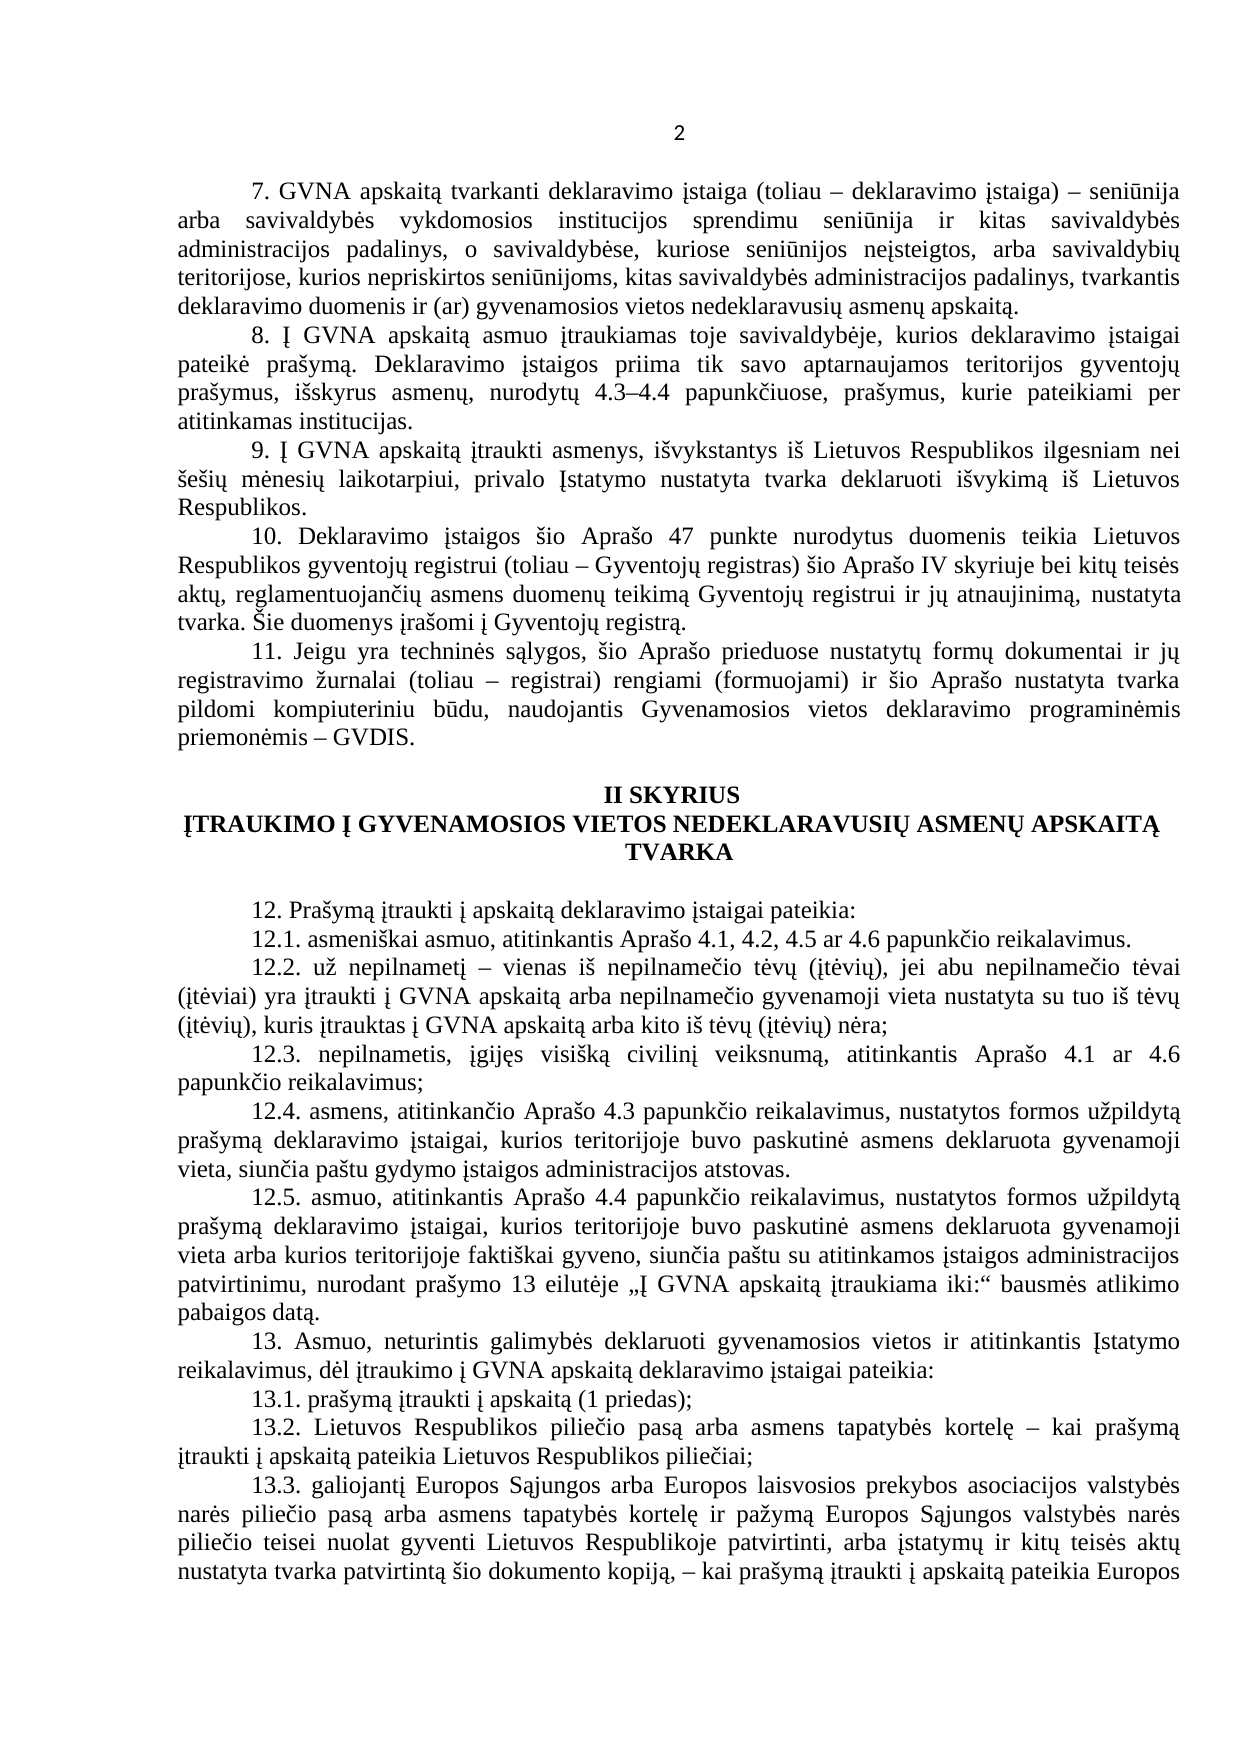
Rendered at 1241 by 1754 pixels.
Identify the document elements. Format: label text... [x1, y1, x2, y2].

text 12.1. asmeniškai asmuo, atitinkantis Aprašo 4.1, 4.2, 4.5 ar 4.6 papunkčio reikalavimus. [177, 924, 1181, 952]
text 9. Į GVNA apskaitą įtraukti asmenys, išvykstantys iš Lietuvos Respublikos ilgesniam nei šešių mėnesių laikotarpiui, privalo Įstatymo nustatyta tvarka deklaruoti išvykimą iš Lietuvos Respublikos. [177, 435, 1181, 521]
text 12.4. asmens, atitinkančio Aprašo 4.3 papunkčio reikalavimus, nustatytos formos užpildytą prašymą deklaravimo įstaigai, kurios teritorijoje buvo paskutinė asmens deklaruota gyvenamoji vieta, siunčia paštu gydymo įstaigos administracijos atstovas. [177, 1096, 1181, 1182]
text 12.2. už nepilnametį – vienas iš nepilnamečio tėvų (įtėvių), jei abu nepilnamečio tėvai (įtėviai) yra įtraukti į GVNA apskaitą arba nepilnamečio gyvenamoji vieta nustatyta su tuo iš tėvų (įtėvių), kuris įtrauktas į GVNA apskaitą arba kito iš tėvų (įtėvių) nėra; [177, 952, 1181, 1039]
text 13.3. galiojantį Europos Sąjungos arba Europos laisvosios prekybos asociacijos valstybės narės piliečio pasą arba asmens tapatybės kortelę ir pažymą Europos Sąjungos valstybės narės piliečio teisei nuolat gyventi Lietuvos Respublikoje patvirtinti, arba įstatymų ir kitų teisės aktų nustatyta tvarka patvirtintą šio dokumento kopiją, – kai prašymą įtraukti į apskaitą pateikia Europos [177, 1470, 1181, 1585]
text 11. Jeigu yra techninės sąlygos, šio Aprašo prieduose nustatytų formų dokumentai ir jų registravimo žurnalai (toliau – registrai) rengiami (formuojami) ir šio Aprašo nustatyta tvarka pildomi kompiuteriniu būdu, naudojantis Gyvenamosios vietos deklaravimo programinėmis priemonėmis – GVDIS. [177, 636, 1181, 751]
text 12.3. nepilnametis, įgijęs visišką civilinį veiksnumą, atitinkantis Aprašo 4.1 ar 4.6 papunkčio reikalavimus; [177, 1039, 1181, 1096]
text 12. Prašymą įtraukti į apskaitą deklaravimo įstaigai pateikia: [177, 895, 1181, 924]
text ĮTRAUKIMO Į GYVENAMOSIOS VIETOS NEDEKLARAVUSIŲ ASMENŲ APSKAITĄ TVARKA [162, 809, 1181, 866]
text II SKYRIUS [162, 780, 1181, 809]
text 8. Į GVNA apskaitą asmuo įtraukiamas toje savivaldybėje, kurios deklaravimo įstaigai pateikė prašymą. Deklaravimo įstaigos priima tik savo aptarnaujamos teritorijos gyventojų prašymus, išskyrus asmenų, nurodytų 4.3–4.4 papunkčiuose, prašymus, kurie pateikiami per atitinkamas institucijas. [177, 320, 1181, 435]
text 7. GVNA apskaitą tvarkanti deklaravimo įstaiga (toliau – deklaravimo įstaiga) – seniūnija arba savivaldybės vykdomosios institucijos sprendimu seniūnija ir kitas savivaldybės administracijos padalinys, o savivaldybėse, kuriose seniūnijos neįsteigtos, arba savivaldybių teritorijose, kurios nepriskirtos seniūnijoms, kitas savivaldybės administracijos padalinys, tvarkantis deklaravimo duomenis ir (ar) gyvenamosios vietos nedeklaravusių asmenų apskaitą. [177, 176, 1181, 320]
text 12.5. asmuo, atitinkantis Aprašo 4.4 papunkčio reikalavimus, nustatytos formos užpildytą prašymą deklaravimo įstaigai, kurios teritorijoje buvo paskutinė asmens deklaruota gyvenamoji vieta arba kurios teritorijoje faktiškai gyveno, siunčia paštu su atitinkamos įstaigos administracijos patvirtinimu, nurodant prašymo 13 eilutėje „Į GVNA apskaitą įtraukiama iki:“ bausmės atlikimo pabaigos datą. [177, 1182, 1181, 1326]
text 13.1. prašymą įtraukti į apskaitą (1 priedas); [177, 1384, 1181, 1412]
text 10. Deklaravimo įstaigos šio Aprašo 47 punkte nurodytus duomenis teikia Lietuvos Respublikos gyventojų registrui (toliau – Gyventojų registras) šio Aprašo IV skyriuje bei kitų teisės aktų, reglamentuojančių asmens duomenų teikimą Gyventojų registrui ir jų atnaujinimą, nustatyta tvarka. Šie duomenys įrašomi į Gyventojų registrą. [177, 521, 1181, 636]
text 13. Asmuo, neturintis galimybės deklaruoti gyvenamosios vietos ir atitinkantis Įstatymo reikalavimus, dėl įtraukimo į GVNA apskaitą deklaravimo įstaigai pateikia: [177, 1326, 1181, 1384]
text 13.2. Lietuvos Respublikos piliečio pasą arba asmens tapatybės kortelę – kai prašymą įtraukti į apskaitą pateikia Lietuvos Respublikos piliečiai; [177, 1412, 1181, 1470]
